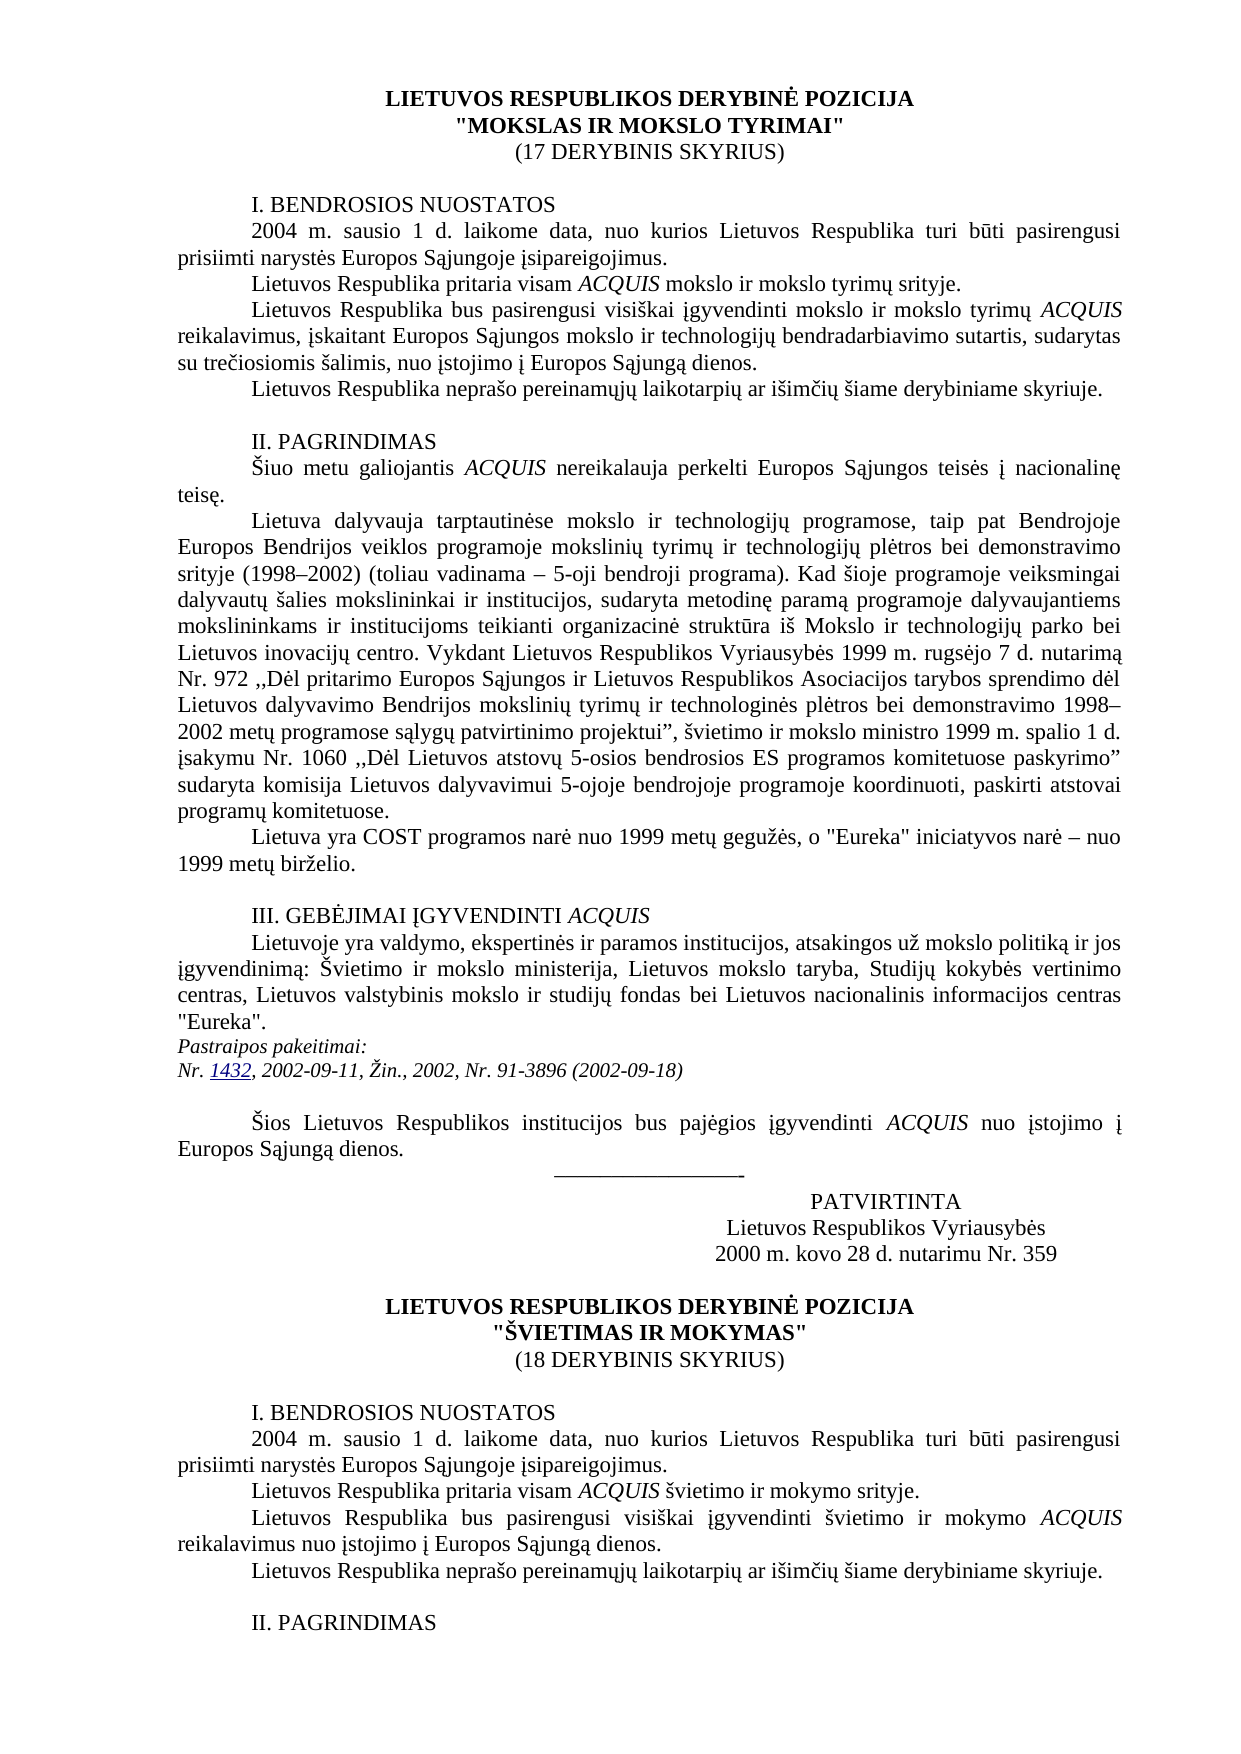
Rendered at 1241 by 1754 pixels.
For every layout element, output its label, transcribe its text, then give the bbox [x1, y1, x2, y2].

text "MOKSLAS IR MOKSLO TYRIMAI" [177, 112, 1122, 138]
text Lietuvos Respublika neprašo pereinamųjų laikotarpių ar išimčių šiame derybiniame skyriuje. [177, 1557, 1122, 1583]
text I. BENDROSIOS NUOSTATOS [177, 1398, 1122, 1425]
text Lietuvos Respublika neprašo pereinamųjų laikotarpių ar išimčių šiame derybiniame skyriuje. [177, 375, 1122, 402]
text Lietuvos Respublikos Vyriausybės 2000 m. kovo 28 d. nutarimu Nr. 359 [650, 1214, 1122, 1267]
text Šiuo metu galiojantis acquis nereikalauja perkelti Europos Sąjungos teisės į nacionalinę teisę. [177, 454, 1122, 507]
text Lietuvos Respublika pritaria visam acquis švietimo ir mokymo srityje. [177, 1478, 1122, 1504]
text Pastraipos pakeitimai: [177, 1034, 1122, 1058]
text LIETUVOS RESPUBLIKOS DERYBINĖ POZICIJA [177, 85, 1122, 112]
text I. BENDROSIOS NUOSTATOS [177, 191, 1122, 217]
text II. PAGRINDIMAS [177, 428, 1122, 454]
text Šios Lietuvos Respublikos institucijos bus pajėgios įgyvendinti acquis nuo įstojimo į Europos Sąjungą dienos. [177, 1109, 1122, 1161]
text II. PAGRINDIMAS [177, 1609, 1122, 1636]
text Lietuva dalyvauja tarptautinėse mokslo ir technologijų programose, taip pat Bendrojoje Europos Bendrijos veiklos programoje mokslinių tyrimų ir technologijų plėtros bei demonstravimo srityje (1998–2002) (toliau vadinama – 5-oji bendroji programa). Kad šioje programoje veiksmingai dalyvautų šalies mokslininkai ir institucijos, sudaryta metodinę paramą programoje dalyvaujantiems mokslininkams ir institucijoms teikianti organizacinė struktūra iš Mokslo ir technologijų parko bei Lietuvos inovacijų centro. Vykdant Lietuvos Respublikos Vyriausybės 1999 m. rugsėjo 7 d. nutarimą Nr. 972 ,,Dėl pritarimo Europos Sąjungos ir Lietuvos Respublikos Asociacijos tarybos sprendimo dėl Lietuvos dalyvavimo Bendrijos mokslinių tyrimų ir technologinės plėtros bei demonstravimo 1998–2002 metų programose sąlygų patvirtinimo projektui”, švietimo ir mokslo ministro 1999 m. spalio 1 d. įsakymu Nr. 1060 ,,Dėl Lietuvos atstovų 5-osios bendrosios ES programos komitetuose paskyrimo” sudaryta komisija Lietuvos dalyvavimui 5-ojoje bendrojoje programoje koordinuoti, paskirti atstovai programų komitetuose. [177, 507, 1122, 823]
text (18 DERYBINIS SKYRIUS) [177, 1346, 1122, 1372]
text ––––––––––––––––- [177, 1161, 1122, 1188]
text Lietuvos Respublika pritaria visam acquis mokslo ir mokslo tyrimų srityje. [177, 270, 1122, 296]
text Nr. 1432, 2002-09-11, Žin., 2002, Nr. 91-3896 (2002-09-18) [177, 1058, 1122, 1082]
text Lietuva yra COST programos narė nuo 1999 metų gegužės, o "Eureka" iniciatyvos narė – nuo 1999 metų birželio. [177, 823, 1122, 876]
text LIETUVOS RESPUBLIKOS DERYBINĖ POZICIJA [177, 1293, 1122, 1319]
text Patvirtinta [650, 1188, 1122, 1214]
text Lietuvoje yra valdymo, ekspertinės ir paramos institucijos, atsakingos už mokslo politiką ir jos įgyvendinimą: Švietimo ir mokslo ministerija, Lietuvos mokslo taryba, Studijų kokybės vertinimo centras, Lietuvos valstybinis mokslo ir studijų fondas bei Lietuvos nacionalinis informacijos centras "Eureka". [177, 929, 1122, 1034]
text 2004 m. sausio 1 d. laikome data, nuo kurios Lietuvos Respublika turi būti pasirengusi prisiimti narystės Europos Sąjungoje įsipareigojimus. [177, 217, 1122, 270]
text "ŠVIETIMAS IR MOKYMAS" [177, 1319, 1122, 1346]
text Lietuvos Respublika bus pasirengusi visiškai įgyvendinti mokslo ir mokslo tyrimų acquis reikalavimus, įskaitant Europos Sąjungos mokslo ir technologijų bendradarbiavimo sutartis, sudarytas su trečiosiomis šalimis, nuo įstojimo į Europos Sąjungą dienos. [177, 296, 1122, 375]
text (17 DERYBINIS SKYRIUS) [177, 138, 1122, 164]
text Lietuvos Respublika bus pasirengusi visiškai įgyvendinti švietimo ir mokymo acquis reikalavimus nuo įstojimo į Europos Sąjungą dienos. [177, 1504, 1122, 1557]
text 2004 m. sausio 1 d. laikome data, nuo kurios Lietuvos Respublika turi būti pasirengusi prisiimti narystės Europos Sąjungoje įsipareigojimus. [177, 1425, 1122, 1478]
text III. GEBĖJIMAI ĮGYVENDINTI ACQUIS [177, 902, 1122, 929]
